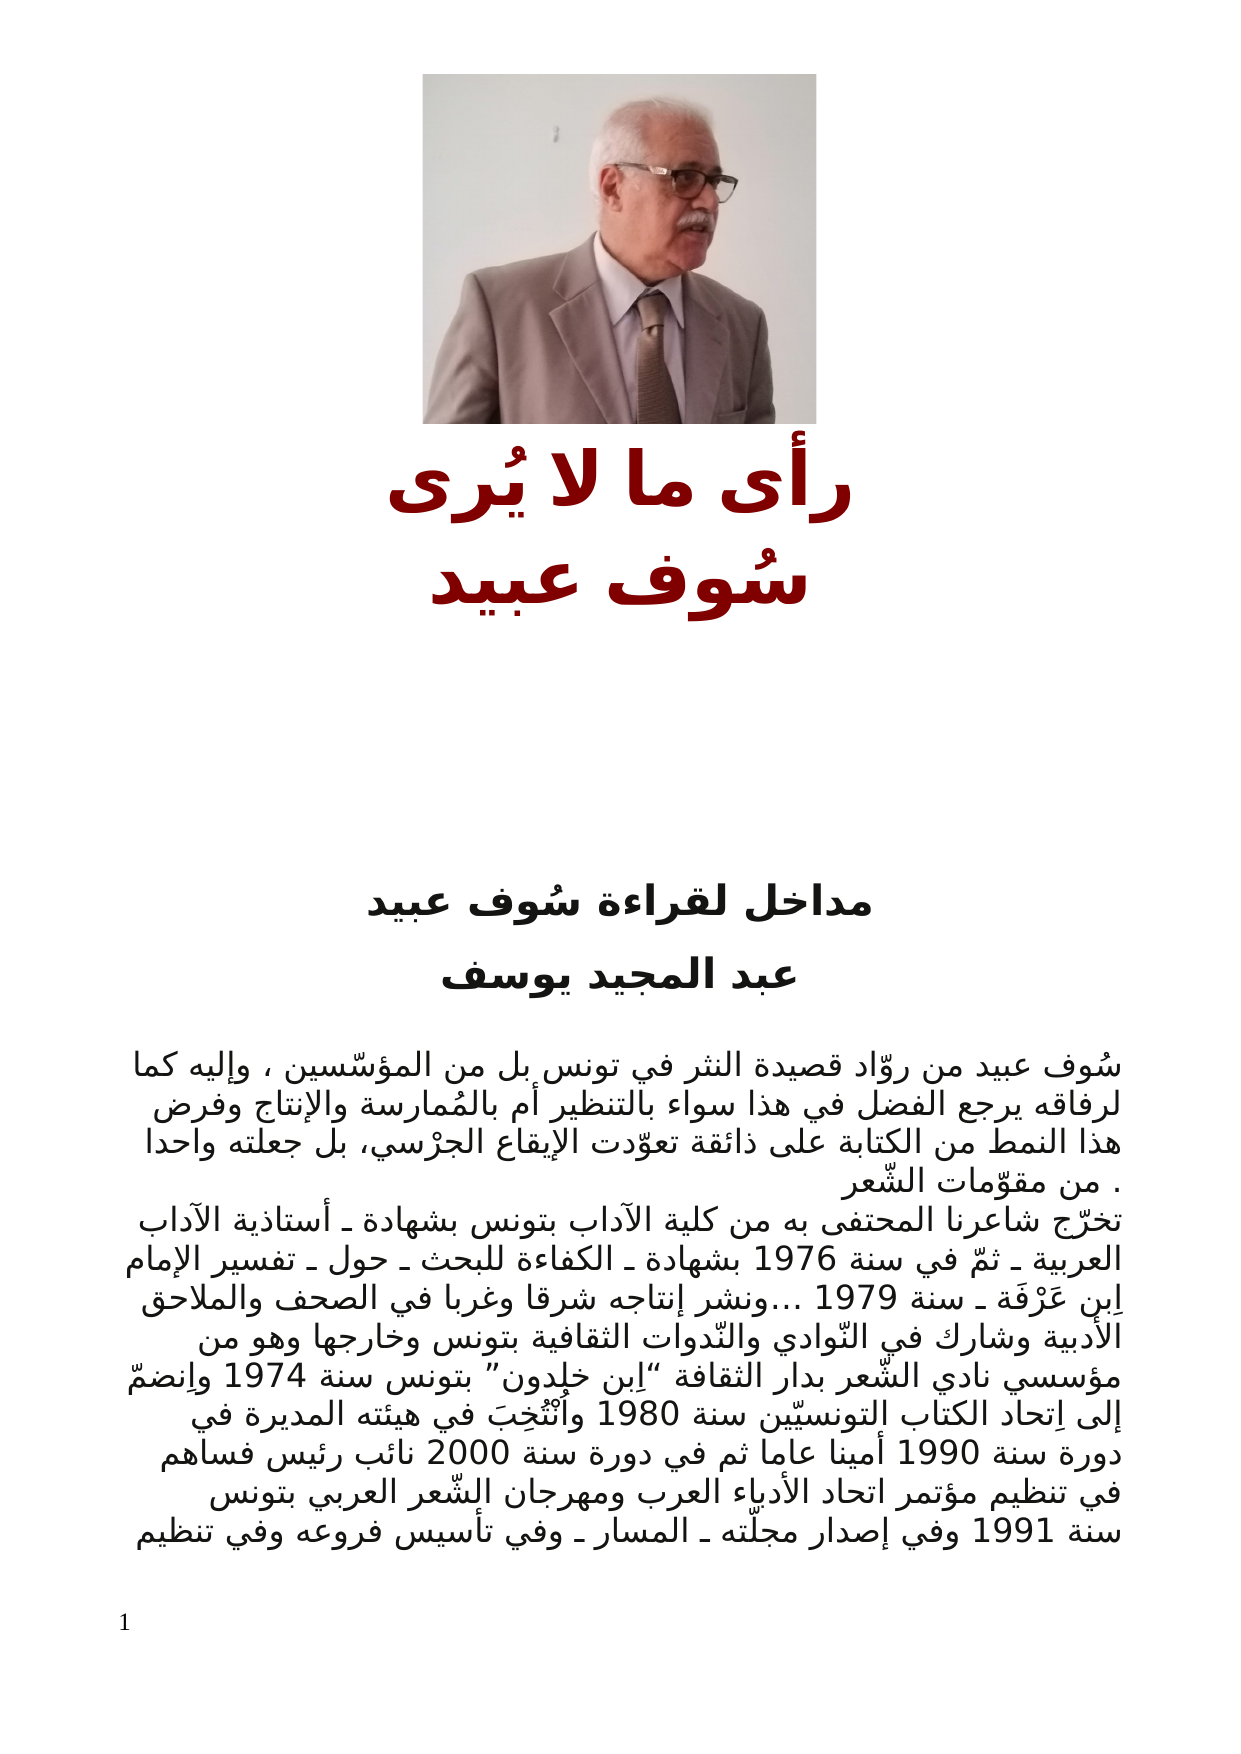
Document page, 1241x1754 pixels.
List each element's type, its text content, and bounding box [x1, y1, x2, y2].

text عبد المجيد يوسف [118, 949, 1122, 998]
text مداخل لقراءة سُوف عبيد [118, 877, 1122, 925]
text سُوف عبيد [118, 536, 1122, 634]
picture [422, 74, 817, 424]
text سُوف عبيد من روّاد قصيدة النثر في تونس بل من المؤسّسين ، وإليه كما لرفاقه يرجع الفضل في هذا سواء بالتنظير أم بالمُمارسة والإنتاج وفرض هذا النمط من الكتابة على ذائقة تعوّدت الإيقاع الجرْسي، بل جعلته واحدا من مقوّمات الشّعر . تخرّج شاعرنا المحتفى به من كلية اﻵداب بتونس بشهادة ـ أستاذية الآداب العربية ـ ثمّ في سنة 1976 بشهادة ـ الكفاءة للبحث ـ حول ـ تفسير الإمام اِبن عَرْفَة ـ سنة 1979 …ونشر إنتاجه شرقا وغربا في الصحف والملاحق الأدبية وشارك في النّوادي والنّدوات الثقافية بتونس وخارجها وهو من مؤسسي نادي الشّعر بدار الثقافة “اِبن خلدون” بتونس سنة 1974 واِنضمّ إلى اِتحاد الكتاب التونسيّين سنة 1980 واُنْتُخِبَ في هيئته المديرة في دورة سنة 1990 أمينا عاما ثم في دورة سنة 2000 نائب رئيس فساهم في تنظيم مؤتمر اتحاد الأدباء العرب ومهرجان الشّعر العربي بتونس سنة 1991 وفي إصدار مجلّته ـ المسار ـ وفي تأسيس فروعه وفي تنظيم الندوات والمهرجانات الأدبية وشارك في الهيئة الاِستشارية لمجلة الحياة الثقافية في فترات مختلفة وأسّس منتدى أدب التلاميذ سنة 1990 الذي تواصل سنويا في كامل أنحاء البلاد إلى سنة 2010 ونظّم الملتقى الأوّل ثم الثاني لأدباء الأنترنت بتونس سنتي 2009 و 2010 وترأس جمعية ـ اِبن عرفة الثقافية ـ سنة 2013 صدر له ـ الأرض عطشى ـ 1980 ـ نوّارة الملح ـ 1984 ـ اِمرأة الفُسيفساء ـ 1985 ـ صديد الروح ـ 1989 ـ جناح خارج السرب ـ 1991 ـ نبعٌ واحد لضفاف شتّى ـ 1999 ـ عُمر واحد لا يكفي ـ 2004 ـ حارقُ البحر ـ نشر إلكتروني عن دار إنانا ـ 2008 ثم صدر عن دار الثقافية بتونس ـ 2013 ـ الجازية ـ بترجمة حمادي بالحاج ـ 2008 ـ ألوان على كلمات ـ بلوحات عثمان بَبّة وترجمته ـ طبعة خاصة ـ 2008 ـ حركات الشّعر الجديد بتونس ـ 2008 ـ صفحات من كتاب الوجود ـ القصائد النثرية للشّابي ـ2009 [118, 1045, 1122, 1550]
text رأى ما لا يُرى [118, 438, 1122, 536]
